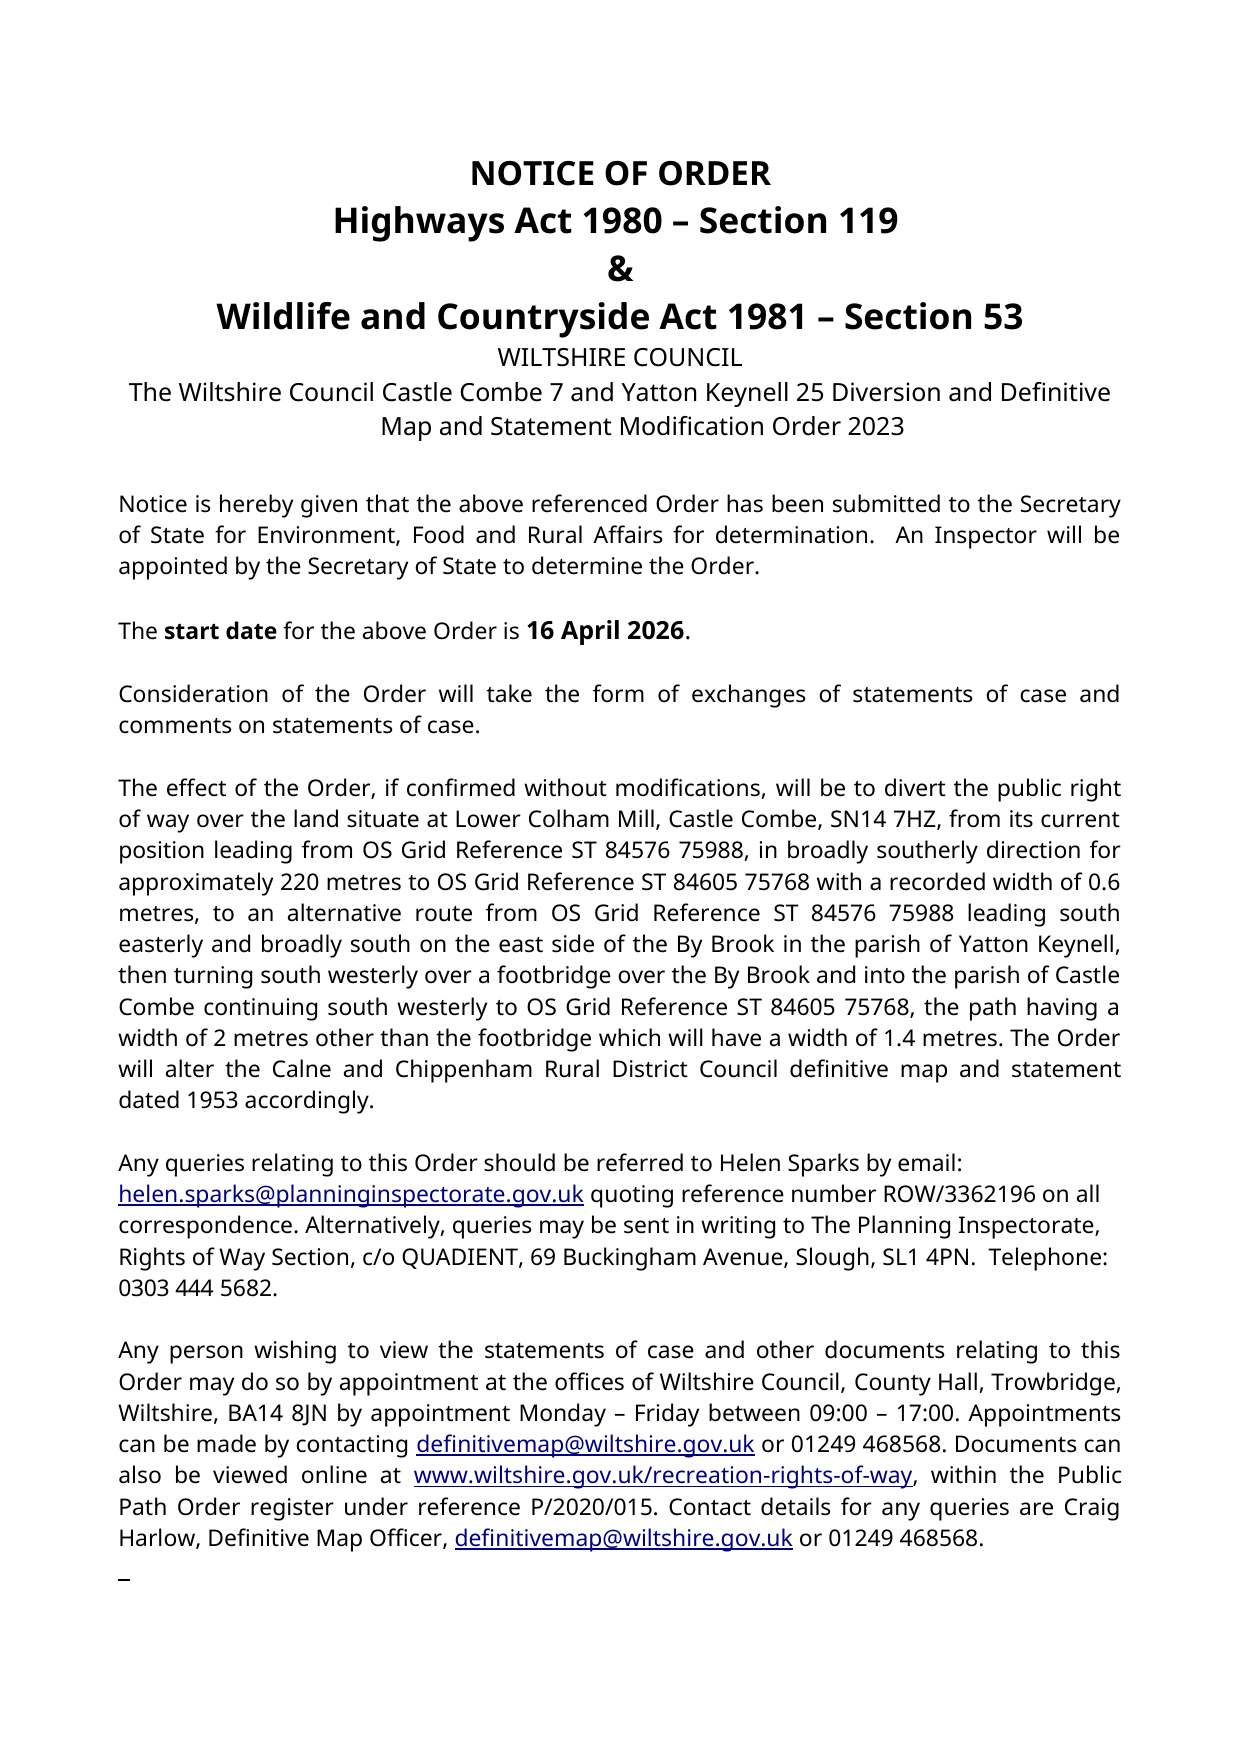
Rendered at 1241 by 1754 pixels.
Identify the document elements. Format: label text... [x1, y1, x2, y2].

text The Wiltshire Council Castle Combe 7 and Yatton Keynell 25 Diversion and Definitive Map and Statement Modification Order 2023 [118, 374, 1122, 442]
text The effect of the Order, if confirmed without modifications, will be to divert the public right of way over the land situate at Lower Colham Mill, Castle Combe, SN14 7HZ, from its current position leading from OS Grid Reference ST 84576 75988, in broadly southerly direction for approximately 220 metres to OS Grid Reference ST 84605 75768 with a recorded width of 0.6 metres, to an alternative route from OS Grid Reference ST 84576 75988 leading south easterly and broadly south on the east side of the By Brook in the parish of Yatton Keynell, then turning south westerly over a footbridge over the By Brook and into the parish of Castle Combe continuing south westerly to OS Grid Reference ST 84605 75768, the path having a width of 2 metres other than the footbridge which will have a width of 1.4 metres. The Order will alter the Calne and Chippenham Rural District Council definitive map and statement dated 1953 accordingly. [118, 772, 1122, 1116]
text Notice is hereby given that the above referenced Order has been submitted to the Secretary of State for Environment, Food and Rural Affairs for determination. An Inspector will be appointed by the Secretary of State to determine the Order. [118, 488, 1122, 581]
text WILTSHIRE COUNCIL [118, 340, 1122, 374]
text Any person wishing to view the statements of case and other documents relating to this Order may do so by appointment at the offices of Wiltshire Council, County Hall, Trowbridge, Wiltshire, BA14 8JN by appointment Monday – Friday between 09:00 – 17:00. Appointments can be made by contacting definitivemap@wiltshire.gov.uk or 01249 468568. Documents can also be viewed online at www.wiltshire.gov.uk/recreation-rights-of-way, within the Public Path Order register under reference P/2020/015. Contact details for any queries are Craig Harlow, Definitive Map Officer, definitivemap@wiltshire.gov.uk or 01249 468568. [118, 1334, 1122, 1553]
text Consideration of the Order will take the form of exchanges of statements of case and comments on statements of case. [118, 678, 1122, 741]
text NOTICE OF ORDER [118, 150, 1122, 195]
text Any queries relating to this Order should be referred to Helen Sparks by email: helen.sparks@planninginspectorate.gov.uk quoting reference number ROW/3362196 on all correspondence. Alternatively, queries may be sent in writing to The Planning Inspectorate, Rights of Way Section, c/o QUADIENT, 69 Buckingham Avenue, Slough, SL1 4PN. Telephone: 0303 444 5682. [118, 1147, 1122, 1303]
text & [118, 244, 1122, 292]
text Wildlife and Countryside Act 1981 – Section 53 [118, 292, 1122, 340]
text The start date for the above Order is 16 April 2026. [118, 613, 1122, 647]
text Highways Act 1980 – Section 119 [118, 195, 1122, 244]
